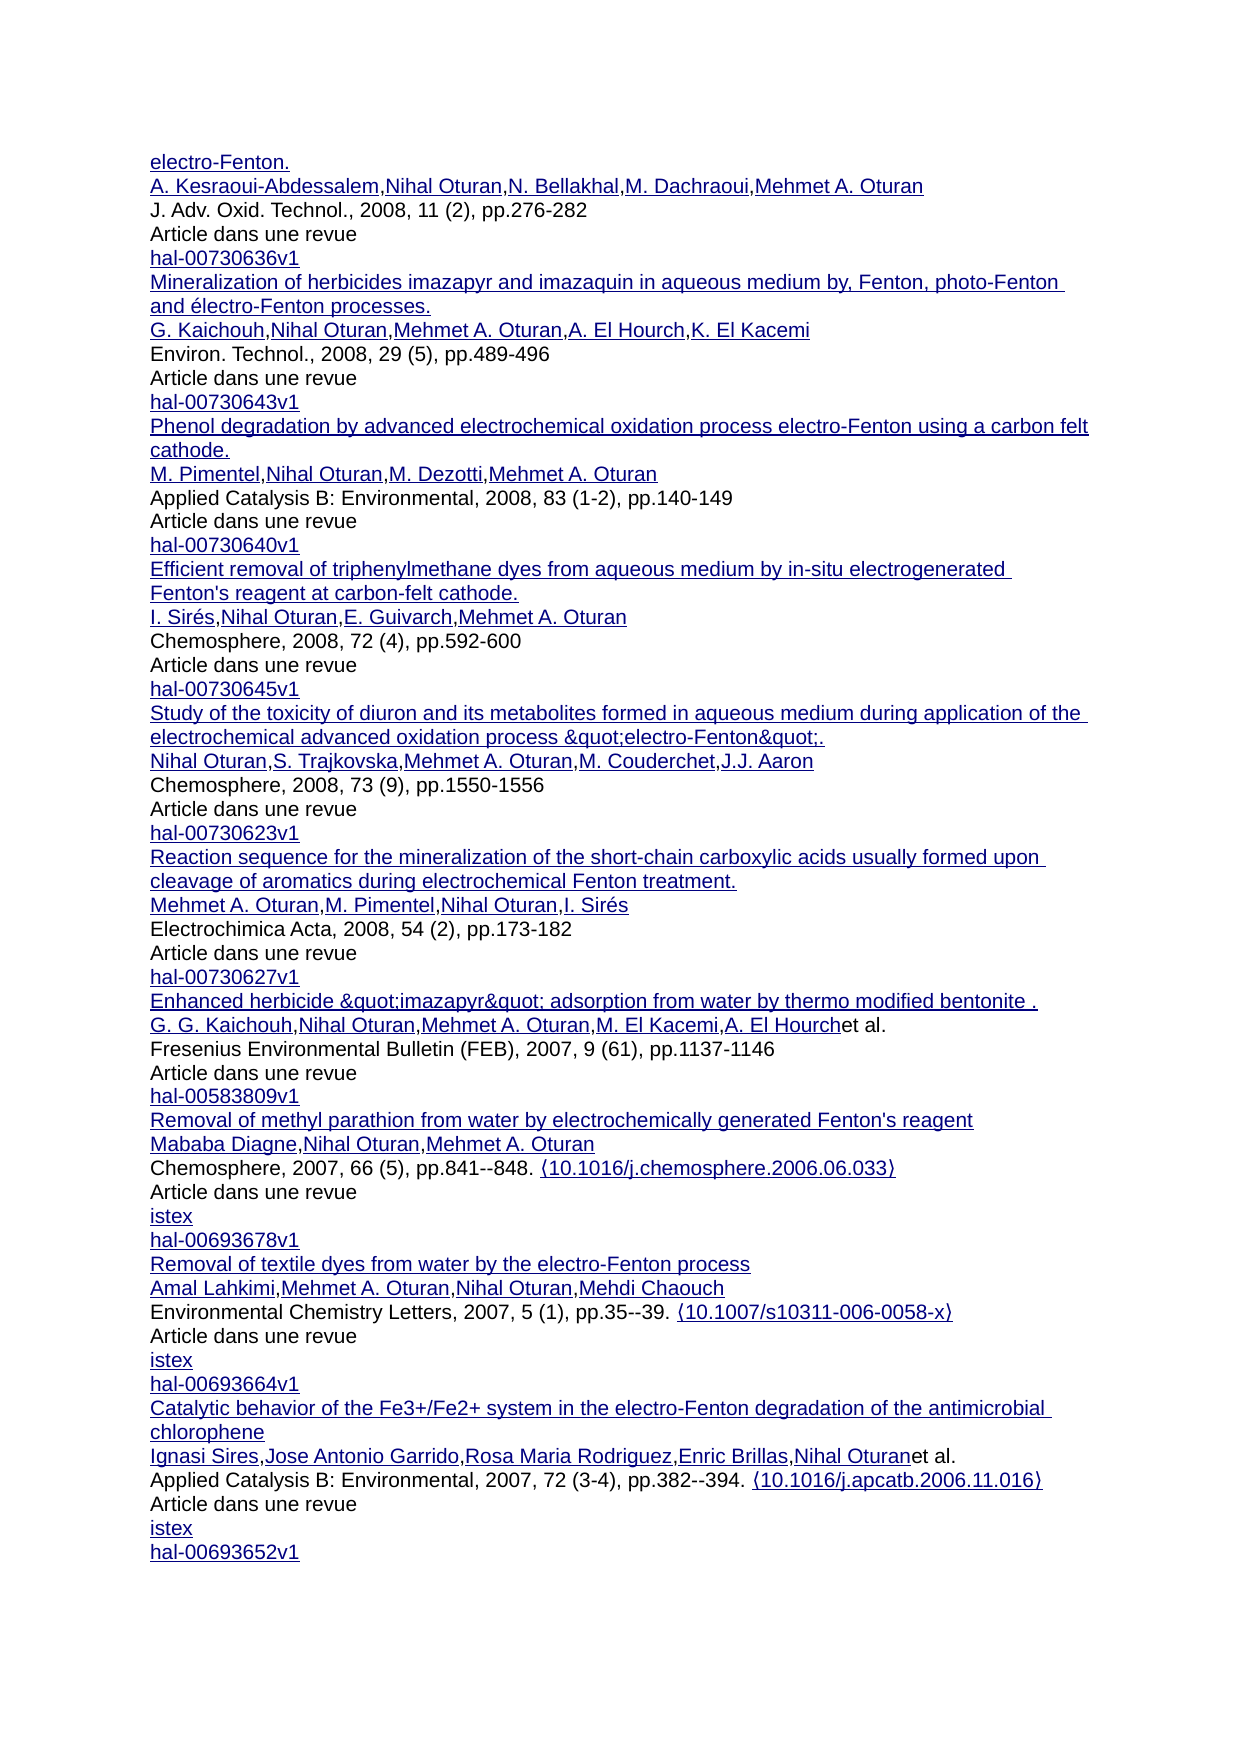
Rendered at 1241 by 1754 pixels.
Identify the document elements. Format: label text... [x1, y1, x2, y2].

table_cell electro-Fenton. A. Kesraoui-Abdessalem,Nihal Oturan,N. Bellakhal,M. Dachraoui,Mehmet A. Oturan J. Adv. Oxid. Technol., 2008, 11 (2), pp.276-282 Article dans une revue hal-00730636v1 [150, 150, 1090, 270]
table_cell Reaction sequence for the mineralization of the short-chain carboxylic acids usually formed upon cleavage of aromatics during electrochemical Fenton treatment. Mehmet A. Oturan,M. Pimentel,Nihal Oturan,I. Sirés Electrochimica Acta, 2008, 54 (2), pp.173-182 Article dans une revue hal-00730627v1 [150, 845, 1090, 988]
table_cell Study of the toxicity of diuron and its metabolites formed in aqueous medium during application of the electrochemical advanced oxidation process &quot;electro-Fenton&quot;. Nihal Oturan,S. Trajkovska,Mehmet A. Oturan,M. Couderchet,J.J. Aaron Chemosphere, 2008, 73 (9), pp.1550-1556 Article dans une revue hal-00730623v1 [150, 701, 1090, 845]
table_cell Removal of textile dyes from water by the electro-Fenton process Amal Lahkimi,Mehmet A. Oturan,Nihal Oturan,Mehdi Chaouch Environmental Chemistry Letters, 2007, 5 (1), pp.35--39. ⟨10.1007/s10311-006-0058-x⟩ Article dans une revue istex hal-00693664v1 [150, 1252, 1090, 1396]
table_cell Catalytic behavior of the Fe3+/Fe2+ system in the electro-Fenton degradation of the antimicrobial chlorophene Ignasi Sires,Jose Antonio Garrido,Rosa Maria Rodriguez,Enric Brillas,Nihal Oturanet al. Applied Catalysis B: Environmental, 2007, 72 (3-4), pp.382--394. ⟨10.1016/j.apcatb.2006.11.016⟩ Article dans une revue istex hal-00693652v1 [150, 1396, 1090, 1563]
table_cell Efficient removal of triphenylmethane dyes from aqueous medium by in-situ electrogenerated Fenton's reagent at carbon-felt cathode. I. Sirés,Nihal Oturan,E. Guivarch,Mehmet A. Oturan Chemosphere, 2008, 72 (4), pp.592-600 Article dans une revue hal-00730645v1 [150, 557, 1090, 701]
table_cell Phenol degradation by advanced electrochemical oxidation process electro-Fenton using a carbon felt cathode. M. Pimentel,Nihal Oturan,M. Dezotti,Mehmet A. Oturan Applied Catalysis B: Environmental, 2008, 83 (1-2), pp.140-149 Article dans une revue hal-00730640v1 [150, 414, 1090, 557]
table_cell Enhanced herbicide &quot;imazapyr&quot; adsorption from water by thermo modified bentonite . G. G. Kaichouh,Nihal Oturan,Mehmet A. Oturan,M. El Kacemi,A. El Hourchet al. Fresenius Environmental Bulletin (FEB), 2007, 9 (61), pp.1137-1146 Article dans une revue hal-00583809v1 [150, 989, 1090, 1108]
table_cell Removal of methyl parathion from water by electrochemically generated Fenton's reagent Mababa Diagne,Nihal Oturan,Mehmet A. Oturan Chemosphere, 2007, 66 (5), pp.841--848. ⟨10.1016/j.chemosphere.2006.06.033⟩ Article dans une revue istex hal-00693678v1 [150, 1108, 1090, 1252]
table_cell Mineralization of herbicides imazapyr and imazaquin in aqueous medium by, Fenton, photo-Fenton and électro-Fenton processes. G. Kaichouh,Nihal Oturan,Mehmet A. Oturan,A. El Hourch,K. El Kacemi Environ. Technol., 2008, 29 (5), pp.489-496 Article dans une revue hal-00730643v1 [150, 270, 1090, 413]
